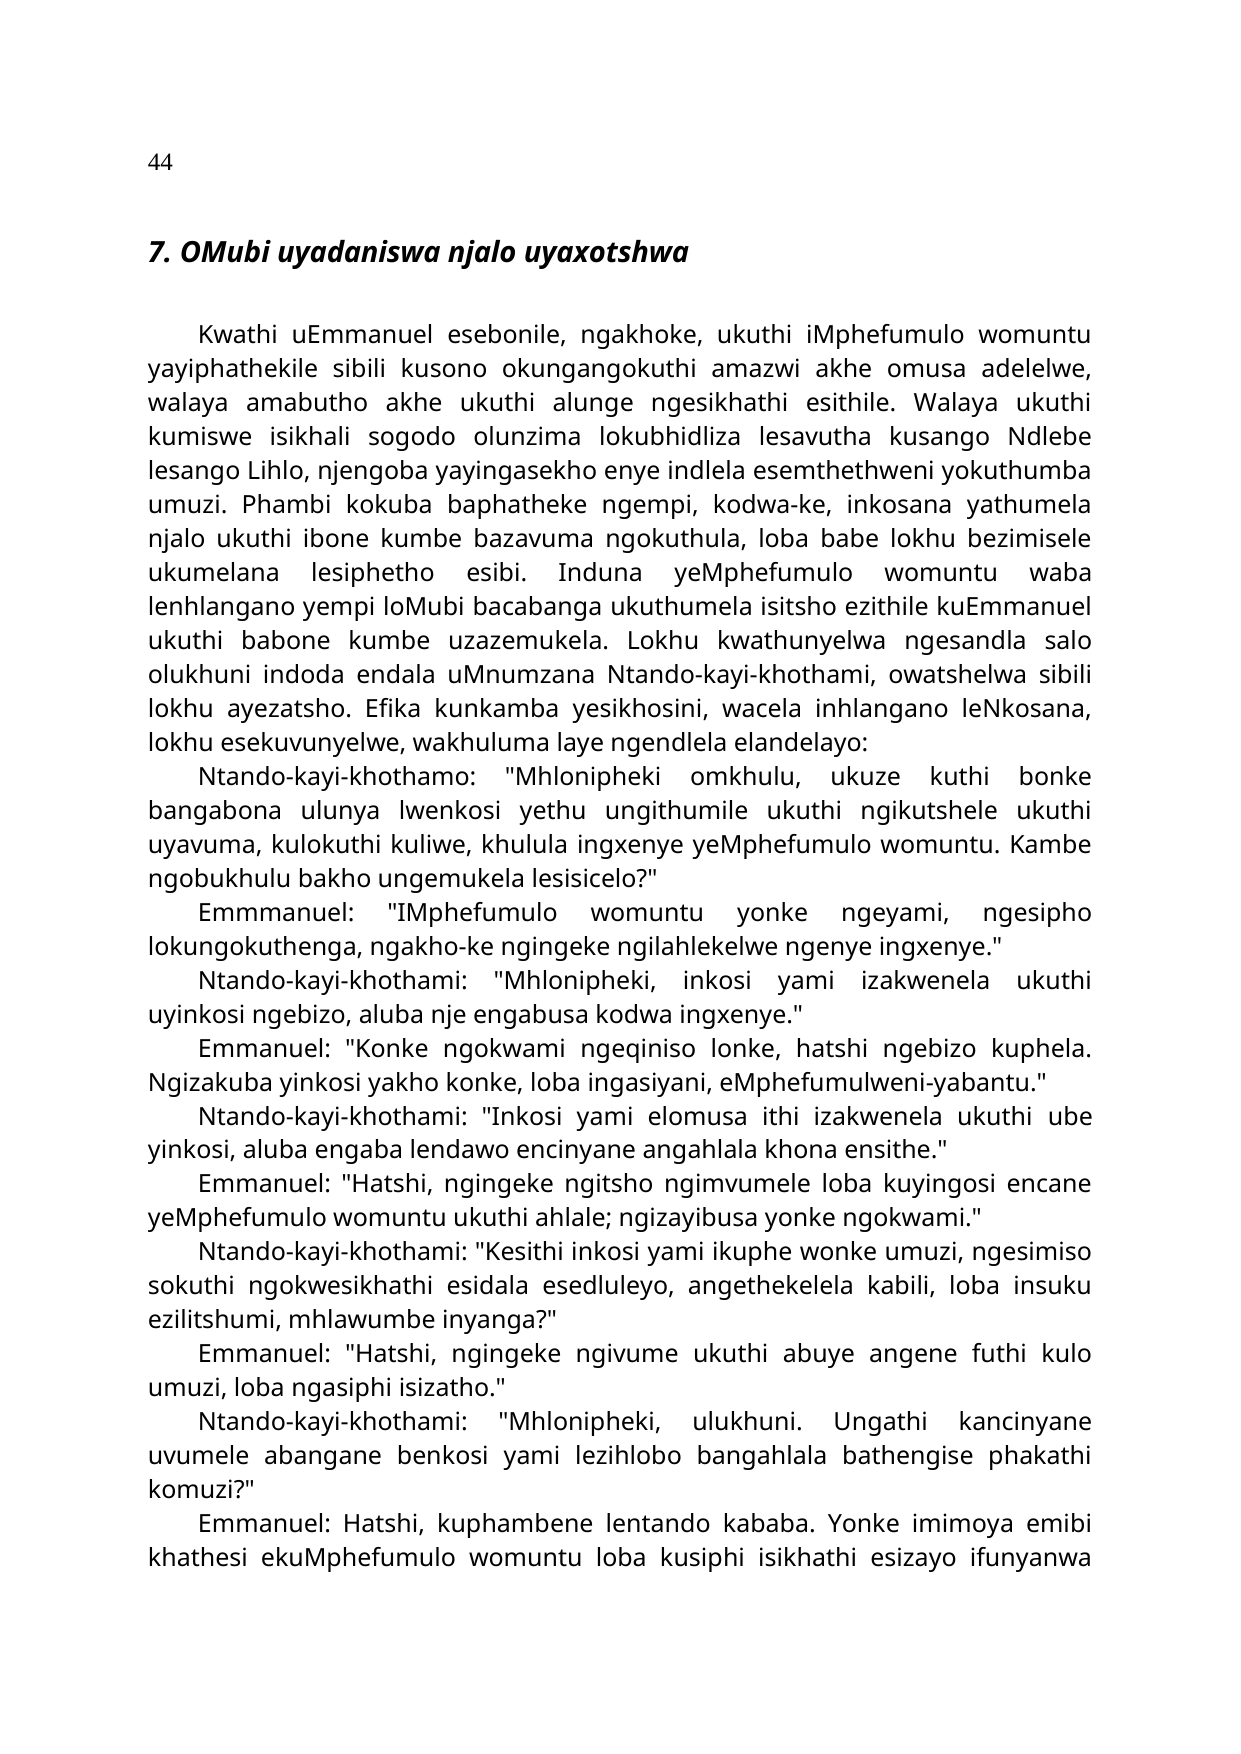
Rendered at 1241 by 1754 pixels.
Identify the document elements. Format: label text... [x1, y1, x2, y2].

text Emmanuel: Hatshi, kuphambene lentando kababa. Yonke imimoya emibi khathesi ekuMphefumulo womuntu loba kusiphi isikhathi esizayo ifunyanwa [148, 1506, 1093, 1574]
text Ntando-kayi-khothami: "Mhlonipheki, ulukhuni. Ungathi kancinyane uvumele abangane benkosi yami lezihlobo bangahlala bathengise phakathi komuzi?" [148, 1404, 1093, 1506]
text Emmmanuel: "IMphefumulo womuntu yonke ngeyami, ngesipho lokungokuthenga, ngakho-ke ngingeke ngilahlekelwe ngenye ingxenye." [148, 895, 1093, 963]
text Ntando-kayi-khothami: "Kesithi inkosi yami ikuphe wonke umuzi, ngesimiso sokuthi ngokwesikhathi esidala esedluleyo, angethekelela kabili, loba insuku ezilitshumi, mhlawumbe inyanga?" [148, 1234, 1093, 1336]
subtitle 7. OMubi uyadaniswa njalo uyaxotshwa [148, 232, 1093, 271]
text Emmanuel: "Hatshi, ngingeke ngitsho ngimvumele loba kuyingosi encane yeMphefumulo womuntu ukuthi ahlale; ngizayibusa yonke ngokwami." [148, 1166, 1093, 1234]
text Ntando-kayi-khothami: "Mhlonipheki, inkosi yami izakwenela ukuthi uyinkosi ngebizo, aluba nje engabusa kodwa ingxenye." [148, 963, 1093, 1031]
text Ntando-kayi-khothamo: "Mhlonipheki omkhulu, ukuze kuthi bonke bangabona ulunya lwenkosi yethu ungithumile ukuthi ngikutshele ukuthi uyavuma, kulokuthi kuliwe, khulula ingxenye yeMphefumulo womuntu. Kambe ngobukhulu bakho ungemukela lesisicelo?" [148, 759, 1093, 895]
text Emmanuel: "Hatshi, ngingeke ngivume ukuthi abuye angene futhi kulo umuzi, loba ngasiphi isizatho." [148, 1336, 1093, 1404]
text Ntando-kayi-khothami: "Inkosi yami elomusa ithi izakwenela ukuthi ube yinkosi, aluba engaba lendawo encinyane angahlala khona ensithe." [148, 1098, 1093, 1166]
text Kwathi uEmmanuel esebonile, ngakhoke, ukuthi iMphefumulo womuntu yayiphathekile sibili kusono okungangokuthi amazwi akhe omusa adelelwe, walaya amabutho akhe ukuthi alunge ngesikhathi esithile. Walaya ukuthi kumiswe isikhali sogodo olunzima lokubhidliza lesavutha kusango Ndlebe lesango Lihlo, njengoba yayingasekho enye indlela esemthethweni yokuthumba umuzi. Phambi kokuba baphatheke ngempi, kodwa-ke, inkosana yathumela njalo ukuthi ibone kumbe bazavuma ngokuthula, loba babe lokhu bezimisele ukumelana lesiphetho esibi. Induna yeMphefumulo womuntu waba lenhlangano yempi loMubi bacabanga ukuthumela isitsho ezithile kuEmmanuel ukuthi babone kumbe uzazemukela. Lokhu kwathunyelwa ngesandla salo olukhuni indoda endala uMnumzana Ntando-kayi-khothami, owatshelwa sibili lokhu ayezatsho. Efika kunkamba yesikhosini, wacela inhlangano leNkosana, lokhu esekuvunyelwe, wakhuluma laye ngendlela elandelayo: [148, 317, 1093, 759]
text Emmanuel: "Konke ngokwami ngeqiniso lonke, hatshi ngebizo kuphela. Ngizakuba yinkosi yakho konke, loba ingasiyani, eMphefumulweni-yabantu." [148, 1031, 1093, 1098]
